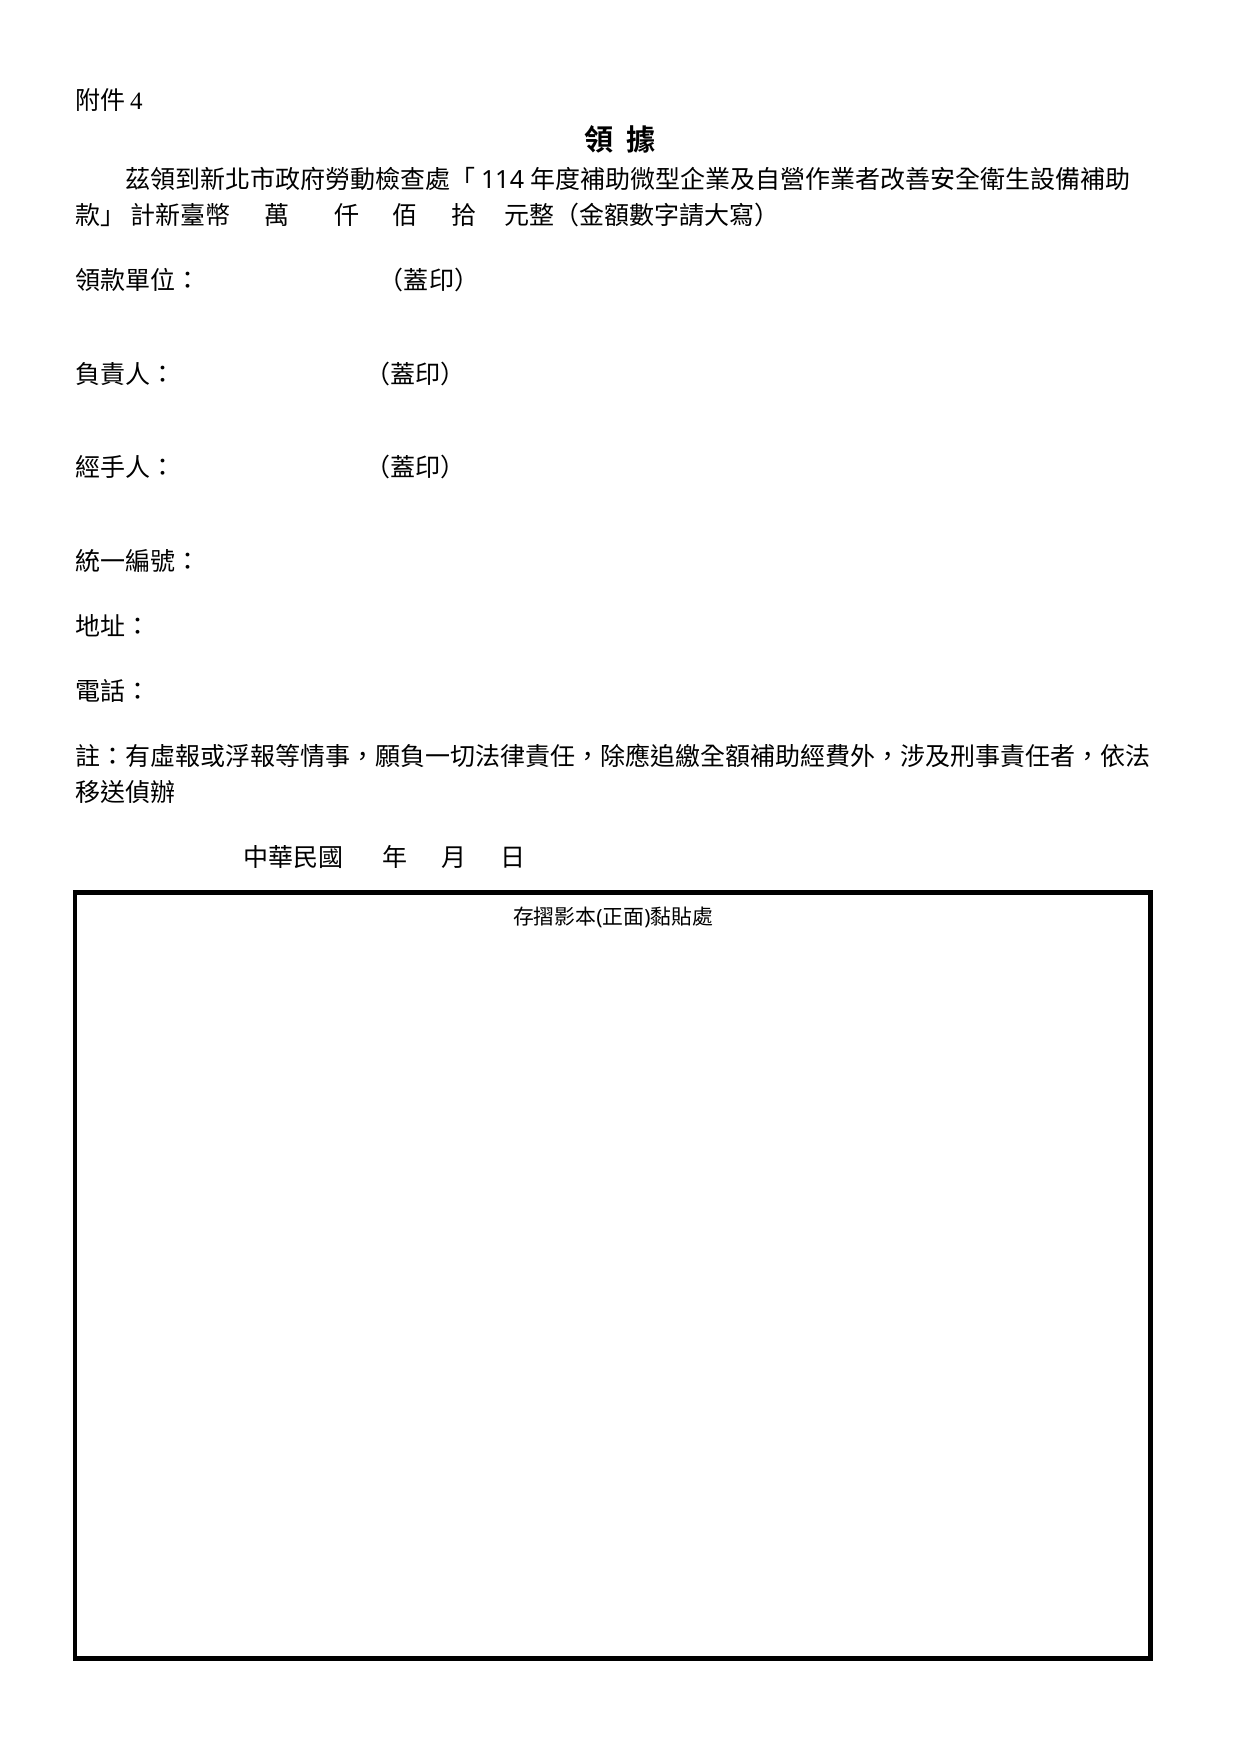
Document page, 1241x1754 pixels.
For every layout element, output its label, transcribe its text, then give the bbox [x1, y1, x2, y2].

text 領款單位： （蓋印） [75, 260, 1165, 297]
text 存摺影本(正面)黏貼處 [90, 900, 1135, 931]
text 統一編號： [75, 542, 1165, 578]
text 註：有虛報或浮報等情事，願負一切法律責任，除應追繳全額補助經費外，涉及刑事責任者，依法移送偵辦 [75, 737, 1165, 809]
text 地址： [75, 607, 1165, 643]
text 經手人： （蓋印） [75, 448, 1165, 484]
text 電話： [75, 672, 1165, 708]
text 領 據 [75, 117, 1165, 159]
text 茲領到新北市政府勞動檢查處「 114 年度補助微型企業及自營作業者改善安全衛生設備補助款」 計新臺幣 萬 仟 佰 拾 元整（金額數字請大寫） [75, 159, 1165, 232]
text 中華民國 年 月 日 [75, 838, 1165, 874]
text 負責人： （蓋印） [75, 354, 1165, 390]
text 附件4 [75, 81, 1165, 117]
